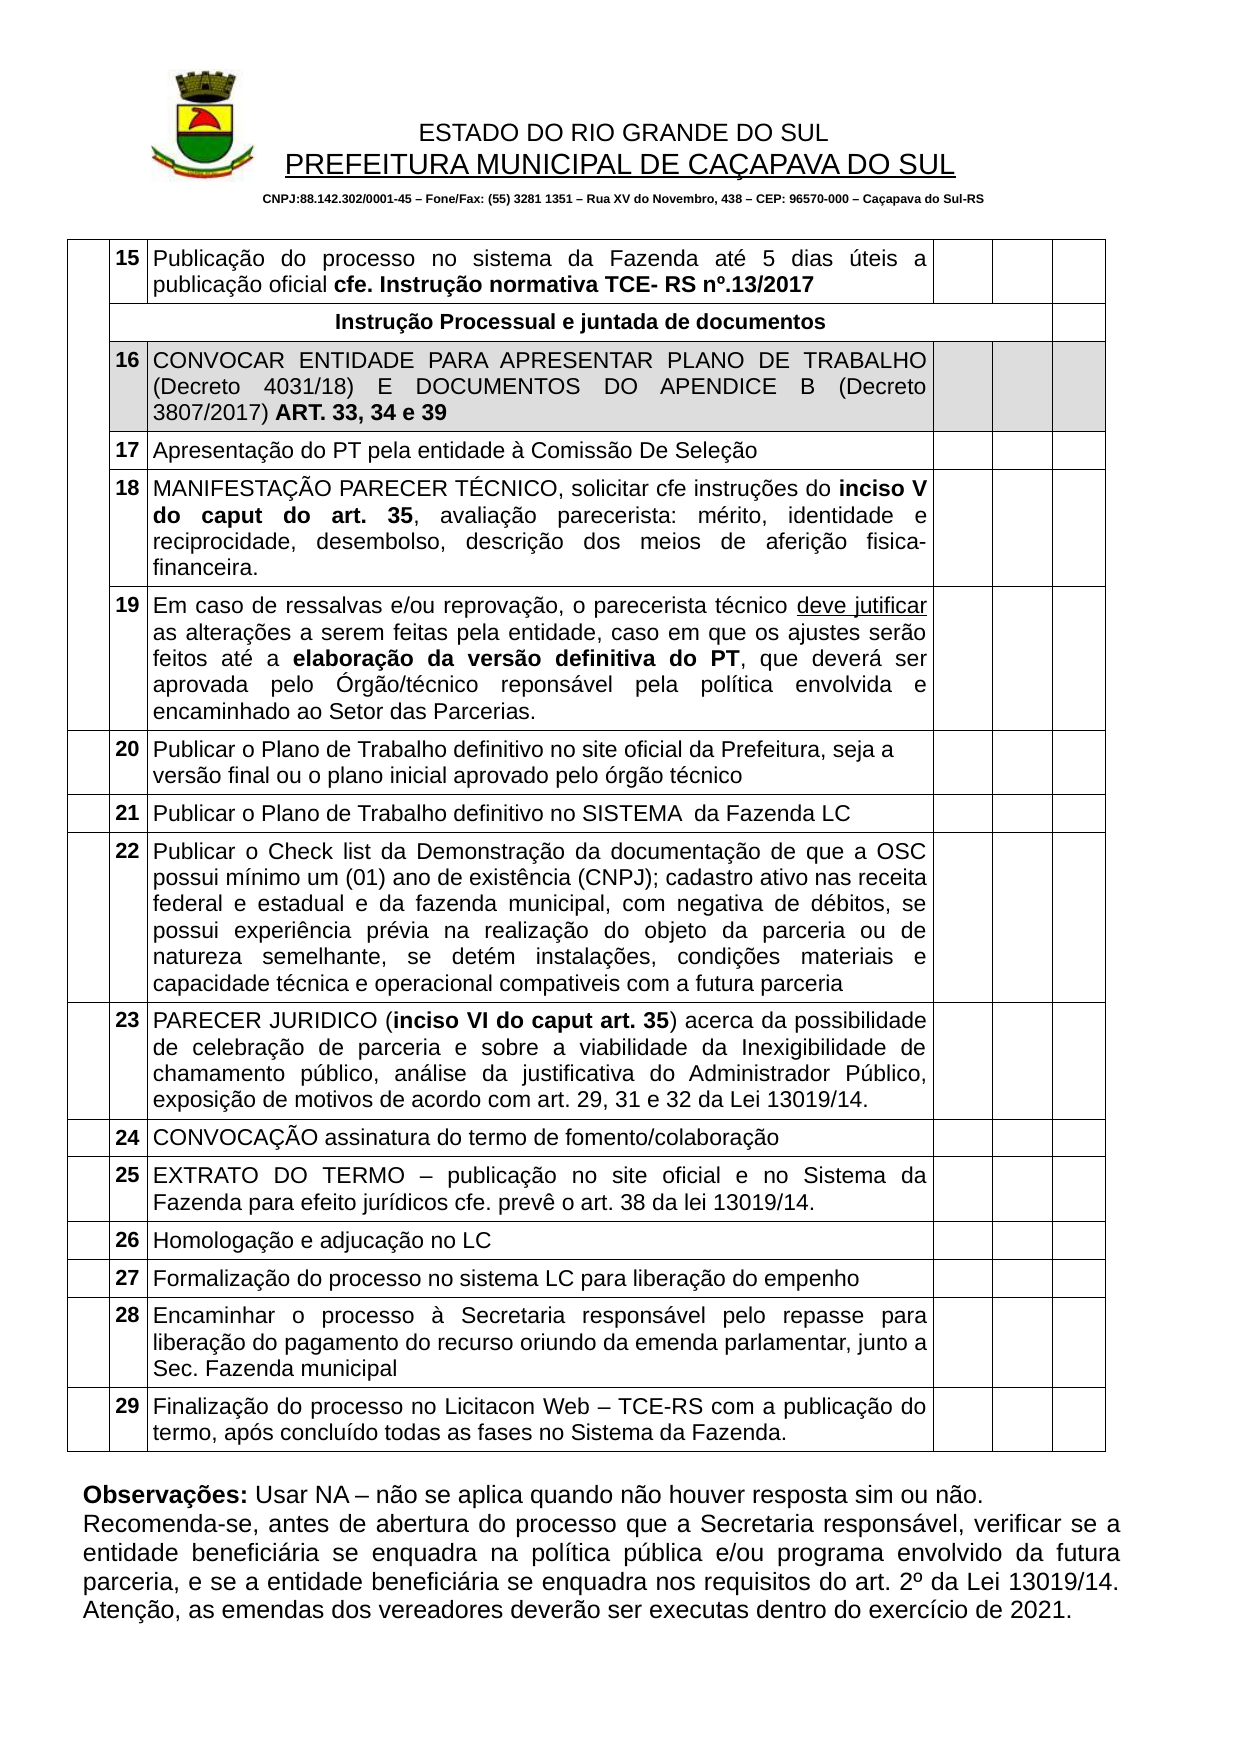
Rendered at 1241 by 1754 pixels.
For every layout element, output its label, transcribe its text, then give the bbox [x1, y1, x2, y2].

table_cell [934, 470, 992, 586]
table_cell [1053, 1388, 1105, 1451]
table_cell Encaminhar o processo à Secretaria responsável pelo repasse para liberação do pagamento do recurso oriundo da emenda parlamentar, junto a Sec. Fazenda municipal [148, 1298, 933, 1387]
table_cell [68, 1260, 109, 1297]
table_cell [993, 1003, 1052, 1118]
table_cell [68, 1222, 109, 1259]
table_cell [1053, 731, 1105, 794]
table_cell 24 [110, 1120, 147, 1156]
table_cell Publicação do processo no sistema da Fazenda até 5 dias úteis a publicação oficial cfe. Instrução normativa TCE- RS nº.13/2017 [148, 240, 933, 303]
table_cell [1053, 470, 1105, 586]
table_cell [68, 795, 109, 832]
table_cell [993, 342, 1052, 431]
table_cell 25 [110, 1157, 147, 1221]
table_cell [1053, 1260, 1105, 1297]
table_cell [1053, 342, 1105, 431]
table_cell 29 [110, 1388, 147, 1451]
table_cell CONVOCAÇÃO assinatura do termo de fomento/colaboração [148, 1120, 933, 1156]
table_cell Apresentação do PT pela entidade à Comissão De Seleção [148, 432, 933, 469]
table_cell Publicar o Plano de Trabalho definitivo no site oficial da Prefeitura, seja a versão final ou o plano inicial aprovado pelo órgão técnico [148, 731, 933, 794]
table_cell [993, 795, 1052, 832]
table_cell [993, 1388, 1052, 1451]
text Observações: Usar NA – não se aplica quando não houver resposta sim ou não. [83, 1480, 1122, 1509]
table_cell 28 [110, 1298, 147, 1387]
table_cell [1053, 1120, 1105, 1156]
table_cell 26 [110, 1222, 147, 1259]
table_cell [68, 1388, 109, 1451]
table_cell [68, 1003, 109, 1118]
picture [151, 69, 258, 196]
table_cell [68, 1120, 109, 1156]
table_cell [993, 1222, 1052, 1259]
table_cell [993, 833, 1052, 1002]
table_cell Homologação e adjucação no LC [148, 1222, 933, 1259]
table_cell PARECER JURIDICO (inciso VI do caput art. 35) acerca da possibilidade de celebração de parceria e sobre a viabilidade da Inexigibilidade de chamamento público, análise da justificativa do Administrador Público, exposição de motivos de acordo com art. 29, 31 e 32 da Lei 13019/14. [148, 1003, 933, 1118]
table_cell CONVOCAR ENTIDADE PARA APRESENTAR PLANO DE TRABALHO (Decreto 4031/18) E DOCUMENTOS DO APENDICE B (Decreto 3807/2017) ART. 33, 34 e 39 [148, 342, 933, 431]
table_cell 20 [110, 731, 147, 794]
table_cell [993, 587, 1052, 730]
table_cell [934, 795, 992, 832]
table_cell Em caso de ressalvas e/ou reprovação, o parecerista técnico deve jutificar as alterações a serem feitas pela entidade, caso em que os ajustes serão feitos até a elaboração da versão definitiva do PT, que deverá ser aprovada pelo Órgão/técnico reponsável pela política envolvida e encaminhado ao Setor das Parcerias. [148, 587, 933, 730]
table_cell Formalização do processo no sistema LC para liberação do empenho [148, 1260, 933, 1297]
table_cell 18 [110, 470, 147, 586]
table_cell 22 [110, 833, 147, 1002]
table_cell [1053, 304, 1105, 341]
table_cell EXTRATO DO TERMO – publicação no site oficial e no Sistema da Fazenda para efeito jurídicos cfe. prevê o art. 38 da lei 13019/14. [148, 1157, 933, 1221]
table_cell [993, 470, 1052, 586]
table_cell [934, 833, 992, 1002]
table_cell [1053, 1222, 1105, 1259]
table_cell [934, 240, 992, 303]
table_cell Publicar o Plano de Trabalho definitivo no SISTEMA da Fazenda LC [148, 795, 933, 832]
table_cell [993, 432, 1052, 469]
table_cell [1053, 1157, 1105, 1221]
table_cell [934, 342, 992, 431]
table_cell [934, 1222, 992, 1259]
table_cell 19 [110, 587, 147, 730]
table_cell [1053, 1298, 1105, 1387]
table_cell Instrução Processual e juntada de documentos [110, 304, 1052, 341]
table_cell [68, 731, 109, 794]
table_cell 27 [110, 1260, 147, 1297]
table_cell 23 [110, 1003, 147, 1118]
table_cell [1053, 587, 1105, 730]
table_cell [934, 1120, 992, 1156]
table_cell [993, 1260, 1052, 1297]
table_cell 21 [110, 795, 147, 832]
table_cell [934, 1298, 992, 1387]
table_cell [68, 833, 109, 1002]
table_cell [993, 731, 1052, 794]
table_cell [1053, 432, 1105, 469]
table_cell [934, 1388, 992, 1451]
table_cell [993, 1157, 1052, 1221]
text Recomenda-se, antes de abertura do processo que a Secretaria responsável, verificar se a entidade beneficiária se enquadra na política pública e/ou programa envolvido da futura parceria, e se a entidade beneficiária se enquadra nos requisitos do art. 2º da Lei 13019/14. Atenção, as emendas dos vereadores deverão ser executas dentro do exercício de 2021. [83, 1509, 1122, 1624]
table_cell [993, 240, 1052, 303]
table_cell [934, 1003, 992, 1118]
table_cell [934, 1157, 992, 1221]
table_cell [934, 432, 992, 469]
table_cell [993, 1298, 1052, 1387]
table_cell [1053, 240, 1105, 303]
table_cell Publicar o Check list da Demonstração da documentação de que a OSC possui mínimo um (01) ano de existência (CNPJ); cadastro ativo nas receita federal e estadual e da fazenda municipal, com negativa de débitos, se possui experiência prévia na realização do objeto da parceria ou de natureza semelhante, se detém instalações, condições materiais e capacidade técnica e operacional compativeis com a futura parceria [148, 833, 933, 1002]
table_cell [68, 1157, 109, 1221]
table_cell 16 [110, 342, 147, 431]
table_cell [934, 1260, 992, 1297]
table_cell [1053, 1003, 1105, 1118]
table_cell [993, 1120, 1052, 1156]
table_cell [934, 731, 992, 794]
table_cell Finalização do processo no Licitacon Web – TCE-RS com a publicação do termo, após concluído todas as fases no Sistema da Fazenda. [148, 1388, 933, 1451]
table_cell [1053, 795, 1105, 832]
table_cell 17 [110, 432, 147, 469]
table_cell [68, 240, 109, 730]
table_cell [1053, 833, 1105, 1002]
table_cell [68, 1298, 109, 1387]
table_cell 15 [110, 240, 147, 303]
table_cell [934, 587, 992, 730]
table_cell MANIFESTAÇÃO PARECER TÉCNICO, solicitar cfe instruções do inciso V do caput do art. 35, avaliação parecerista: mérito, identidade e reciprocidade, desembolso, descrição dos meios de aferição fisica-financeira. [148, 470, 933, 586]
